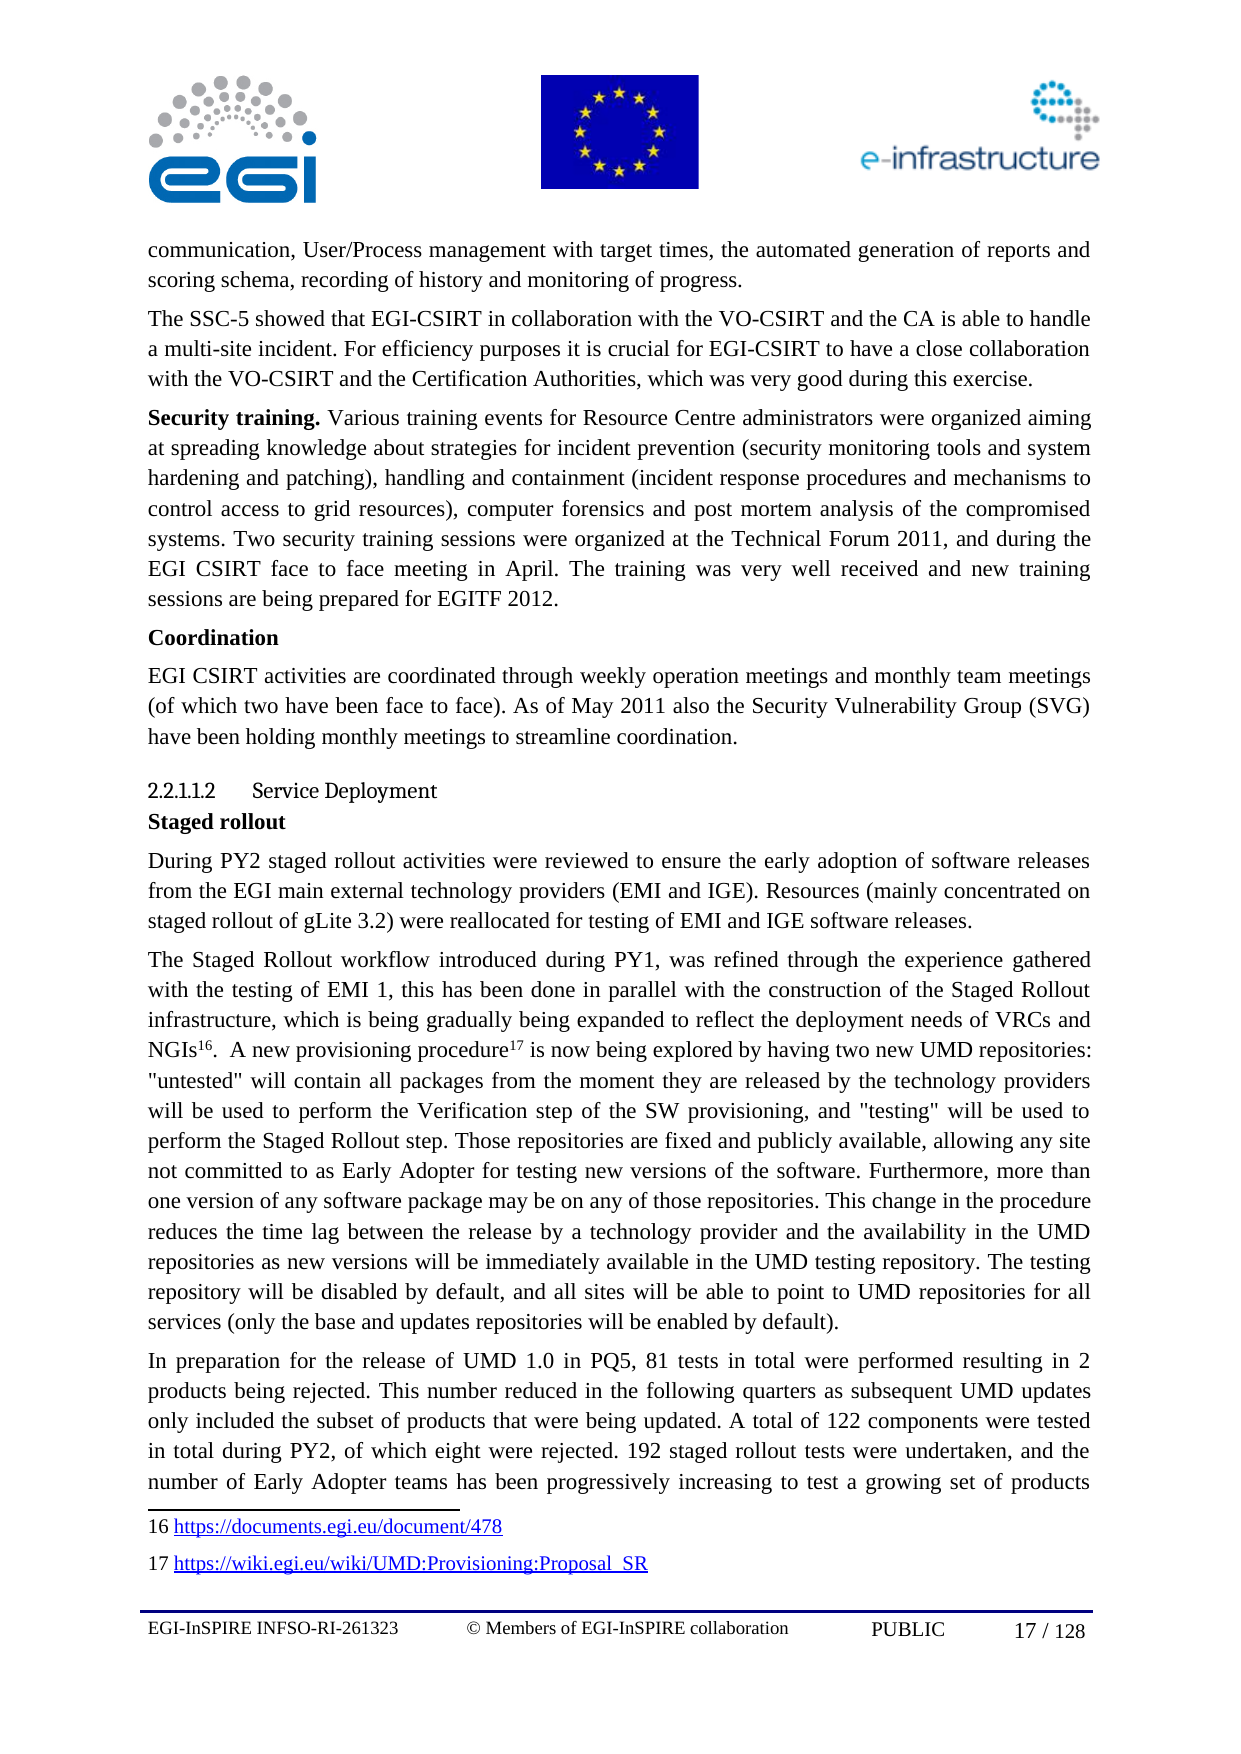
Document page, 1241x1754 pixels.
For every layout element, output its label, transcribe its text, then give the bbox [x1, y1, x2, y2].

text https://wiki.egi.eu/wiki/UMD:Provisioning:Proposal_SR [148, 1550, 1093, 1574]
text Coordination [148, 624, 1092, 650]
text The SSC-5 showed that EGI-CSIRT in collaboration with the VO-CSIRT and the CA is able to handle a multi-site incident. For efficiency purposes it is crucial for EGI-CSIRT to have a close collaboration with the VO-CSIRT and the Certification Authorities, which was very good during this exercise. [148, 305, 1092, 392]
text communication, User/Process management with target times, the automated generation of reports and scoring schema, recording of history and monitoring of progress. [148, 236, 1092, 293]
text Security training. Various training events for Resource Centre administrators were organized aiming at spreading knowledge about strategies for incident prevention (security monitoring tools and system hardening and patching), handling and containment (incident response procedures and mechanisms to control access to grid resources), computer forensics and post mortem analysis of the compromised systems. Two security training sessions were organized at the Technical Forum 2011, and during the EGI CSIRT face to face meeting in April. The training was very well received and new training sessions are being prepared for EGITF 2012. [148, 404, 1092, 612]
text EGI CSIRT activities are coordinated through weekly operation meetings and monthly team meetings (of which two have been face to face). As of May 2011 also the Security Vulnerability Group (SVG) have been holding monthly meetings to streamline coordination. [148, 662, 1092, 749]
text The Staged Rollout workflow introduced during PY1, was refined through the experience gathered with the testing of EMI 1, this has been done in parallel with the construction of the Staged Rollout infrastructure, which is being gradually being expanded to reflect the deployment needs of VRCs and NGIs. A new provisioning procedure is now being explored by having two new UMD repositories: "untested" will contain all packages from the moment they are released by the technology providers will be used to perform the Verification step of the SW provisioning, and "testing" will be used to perform the Staged Rollout step. Those repositories are fixed and publicly available, allowing any site not committed to as Early Adopter for testing new versions of the software. Furthermore, more than one version of any software package may be on any of those repositories. This change in the procedure reduces the time lag between the release by a technology provider and the availability in the UMD repositories as new versions will be immediately available in the UMD testing repository. The testing repository will be disabled by default, and all sites will be able to point to UMD repositories for all services (only the base and updates repositories will be enabled by default). [148, 946, 1092, 1335]
text In preparation for the release of UMD 1.0 in PQ5, 81 tests in total were performed resulting in 2 products being rejected. This number reduced in the following quarters as subsequent UMD updates only included the subset of products that were being updated. A total of 122 components were tested in total during PY2, of which eight were rejected. 192 staged rollout tests were undertaken, and the number of Early Adopter teams has been progressively increasing to test a growing set of products [148, 1347, 1092, 1494]
text During PY2 staged rollout activities were reviewed to ensure the early adoption of software releases from the EGI main external technology providers (EMI and IGE). Resources (mainly concentrated on staged rollout of gLite 3.2) were reallocated for testing of EMI and IGE software releases. [148, 847, 1092, 934]
text Staged rollout [148, 808, 1092, 835]
subtitle Service Deployment [148, 778, 1092, 804]
text https://documents.egi.eu/document/478 [148, 1514, 1093, 1538]
